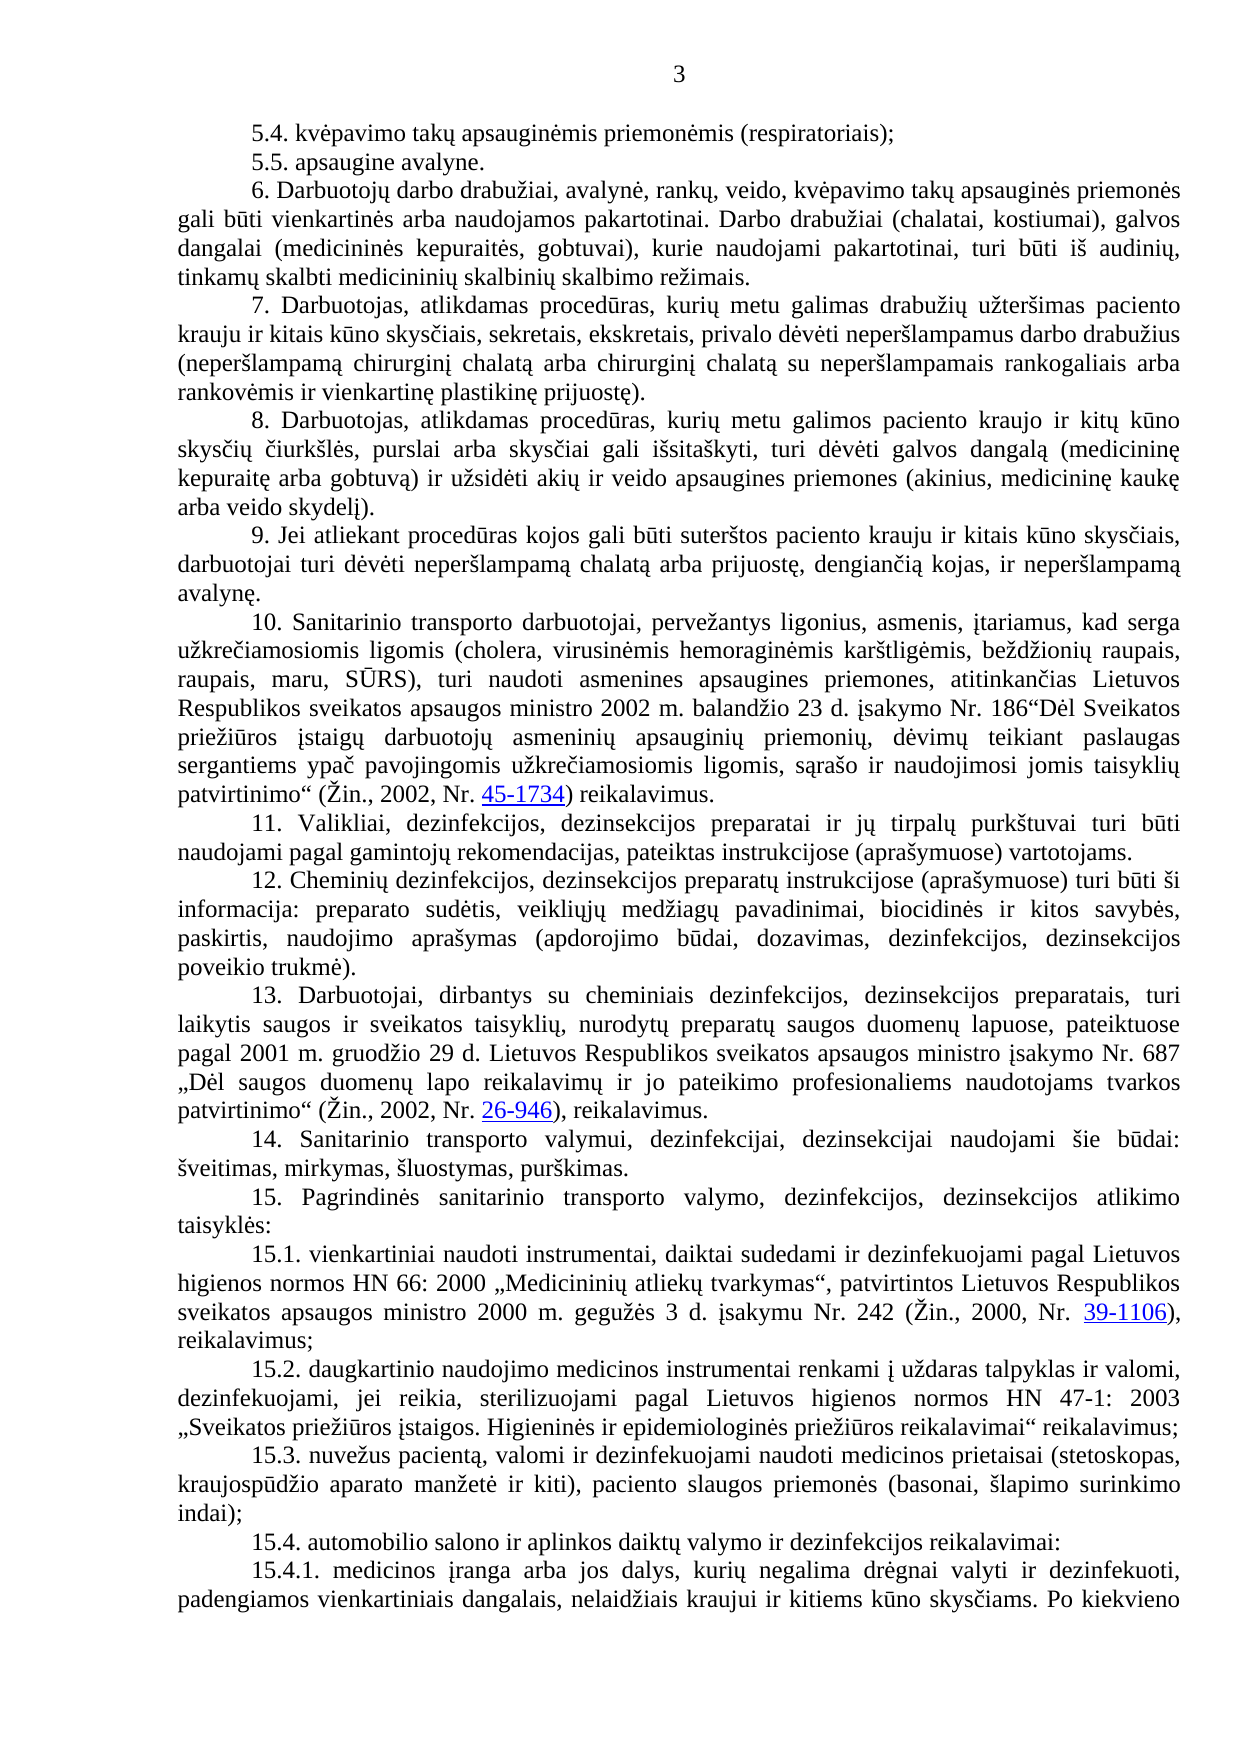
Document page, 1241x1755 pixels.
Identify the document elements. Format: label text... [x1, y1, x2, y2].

text 15.3. nuvežus pacientą, valomi ir dezinfekuojami naudoti medicinos prietaisai (stetoskopas, kraujospūdžio aparato manžetė ir kiti), paciento slaugos priemonės (basonai, šlapimo surinkimo indai); [177, 1441, 1181, 1527]
text 10. Sanitarinio transporto darbuotojai, pervežantys ligonius, asmenis, įtariamus, kad serga užkrečiamosiomis ligomis (cholera, virusinėmis hemoraginėmis karštligėmis, beždžionių raupais, raupais, maru, SŪRS), turi naudoti asmenines apsaugines priemones, atitinkančias Lietuvos Respublikos sveikatos apsaugos ministro 2002 m. balandžio 23 d. įsakymo Nr. 186“Dėl Sveikatos priežiūros įstaigų darbuotojų asmeninių apsauginių priemonių, dėvimų teikiant paslaugas sergantiems ypač pavojingomis užkrečiamosiomis ligomis, sąrašo ir naudojimosi jomis taisyklių patvirtinimo“ (Žin., 2002, Nr. 45-1734) reikalavimus. [177, 607, 1181, 808]
text 14. Sanitarinio transporto valymui, dezinfekcijai, dezinsekcijai naudojami šie būdai: šveitimas, mirkymas, šluostymas, purškimas. [177, 1124, 1181, 1182]
text 11. Valikliai, dezinfekcijos, dezinsekcijos preparatai ir jų tirpalų purkštuvai turi būti naudojami pagal gamintojų rekomendacijas, pateiktas instrukcijose (aprašymuose) vartotojams. [177, 808, 1181, 866]
text 15.4.1. medicinos įranga arba jos dalys, kurių negalima drėgnai valyti ir dezinfekuoti, padengiamos vienkartiniais dangalais, nelaidžiais kraujui ir kitiems kūno skysčiams. Po kiekvieno [177, 1556, 1181, 1613]
text 13. Darbuotojai, dirbantys su cheminiais dezinfekcijos, dezinsekcijos preparatais, turi laikytis saugos ir sveikatos taisyklių, nurodytų preparatų saugos duomenų lapuose, pateiktuose pagal 2001 m. gruodžio 29 d. Lietuvos Respublikos sveikatos apsaugos ministro įsakymo Nr. 687 „Dėl saugos duomenų lapo reikalavimų ir jo pateikimo profesionaliems naudotojams tvarkos patvirtinimo“ (Žin., 2002, Nr. 26-946), reikalavimus. [177, 981, 1181, 1124]
text 15.2. daugkartinio naudojimo medicinos instrumentai renkami į uždaras talpyklas ir valomi, dezinfekuojami, jei reikia, sterilizuojami pagal Lietuvos higienos normos HN 47-1: 2003 „Sveikatos priežiūros įstaigos. Higieninės ir epidemiologinės priežiūros reikalavimai“ reikalavimus; [177, 1354, 1181, 1441]
text 8. Darbuotojas, atlikdamas procedūras, kurių metu galimos paciento kraujo ir kitų kūno skysčių čiurkšlės, purslai arba skysčiai gali išsitaškyti, turi dėvėti galvos dangalą (medicininę kepuraitę arba gobtuvą) ir užsidėti akių ir veido apsaugines priemones (akinius, medicininę kaukę arba veido skydelį). [177, 406, 1181, 521]
text 15. Pagrindinės sanitarinio transporto valymo, dezinfekcijos, dezinsekcijos atlikimo taisyklės: [177, 1182, 1181, 1239]
text 7. Darbuotojas, atlikdamas procedūras, kurių metu galimas drabužių užteršimas paciento krauju ir kitais kūno skysčiais, sekretais, ekskretais, privalo dėvėti neperšlampamus darbo drabužius (neperšlampamą chirurginį chalatą arba chirurginį chalatą su neperšlampamais rankogaliais arba rankovėmis ir vienkartinę plastikinę prijuostę). [177, 291, 1181, 406]
text 5.4. kvėpavimo takų apsauginėmis priemonėmis (respiratoriais); [177, 118, 1181, 147]
text 6. Darbuotojų darbo drabužiai, avalynė, rankų, veido, kvėpavimo takų apsauginės priemonės gali būti vienkartinės arba naudojamos pakartotinai. Darbo drabužiai (chalatai, kostiumai), galvos dangalai (medicininės kepuraitės, gobtuvai), kurie naudojami pakartotinai, turi būti iš audinių, tinkamų skalbti medicininių skalbinių skalbimo režimais. [177, 176, 1181, 291]
text 15.4. automobilio salono ir aplinkos daiktų valymo ir dezinfekcijos reikalavimai: [177, 1527, 1181, 1556]
text 12. Cheminių dezinfekcijos, dezinsekcijos preparatų instrukcijose (aprašymuose) turi būti ši informacija: preparato sudėtis, veikliųjų medžiagų pavadinimai, biocidinės ir kitos savybės, paskirtis, naudojimo aprašymas (apdorojimo būdai, dozavimas, dezinfekcijos, dezinsekcijos poveikio trukmė). [177, 866, 1181, 981]
text 15.1. vienkartiniai naudoti instrumentai, daiktai sudedami ir dezinfekuojami pagal Lietuvos higienos normos HN 66: 2000 „Medicininių atliekų tvarkymas“, patvirtintos Lietuvos Respublikos sveikatos apsaugos ministro 2000 m. gegužės 3 d. įsakymu Nr. 242 (Žin., 2000, Nr. 39-1106), reikalavimus; [177, 1239, 1181, 1354]
text 9. Jei atliekant procedūras kojos gali būti suterštos paciento krauju ir kitais kūno skysčiais, darbuotojai turi dėvėti neperšlampamą chalatą arba prijuostę, dengiančią kojas, ir neperšlampamą avalynę. [177, 521, 1181, 607]
text 5.5. apsaugine avalyne. [177, 147, 1181, 176]
